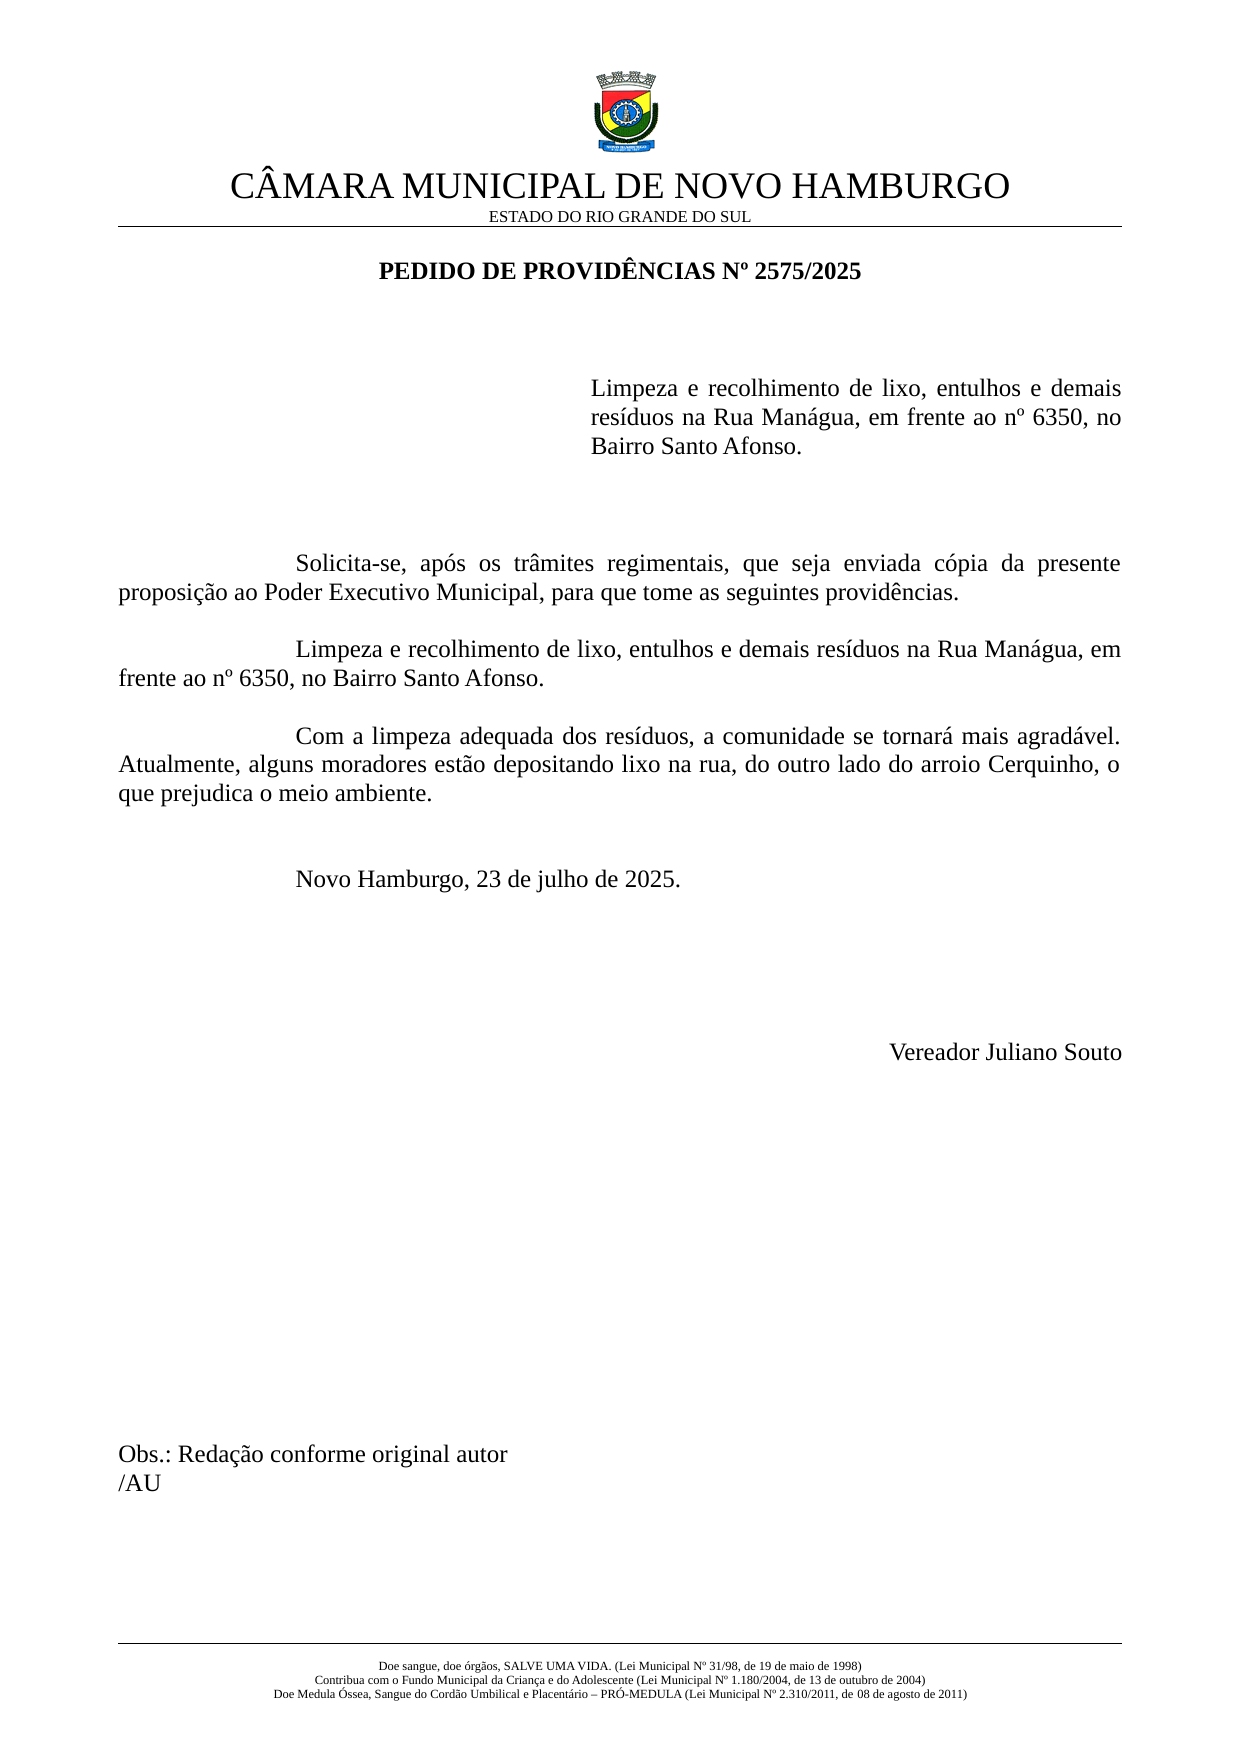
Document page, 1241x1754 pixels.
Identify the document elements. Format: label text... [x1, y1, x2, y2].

text Solicita-se, após os trâmites regimentais, que seja enviada cópia da presente proposição ao Poder Executivo Municipal, para que tome as seguintes providências. [118, 548, 1122, 606]
text Obs.: Redação conforme original autor [118, 1439, 1122, 1468]
text Limpeza e recolhimento de lixo, entulhos e demais resíduos na Rua Manágua, em frente ao nº 6350, no Bairro Santo Afonso. [591, 373, 1122, 460]
text PEDIDO DE PROVIDÊNCIAS Nº 2575/2025 [118, 256, 1122, 285]
text Limpeza e recolhimento de lixo, entulhos e demais resíduos na Rua Manágua, em frente ao nº 6350, no Bairro Santo Afonso. [118, 634, 1122, 692]
text Novo Hamburgo, 23 de julho de 2025. [118, 864, 1122, 893]
picture [588, 64, 661, 156]
text /AU [118, 1468, 1122, 1497]
text Com a limpeza adequada dos resíduos, a comunidade se tornará mais agradável. Atualmente, alguns moradores estão depositando lixo na rua, do outro lado do arroio Cerquinho, o que prejudica o meio ambiente. [118, 721, 1122, 807]
text Vereador Juliano Souto [118, 1037, 1122, 1066]
